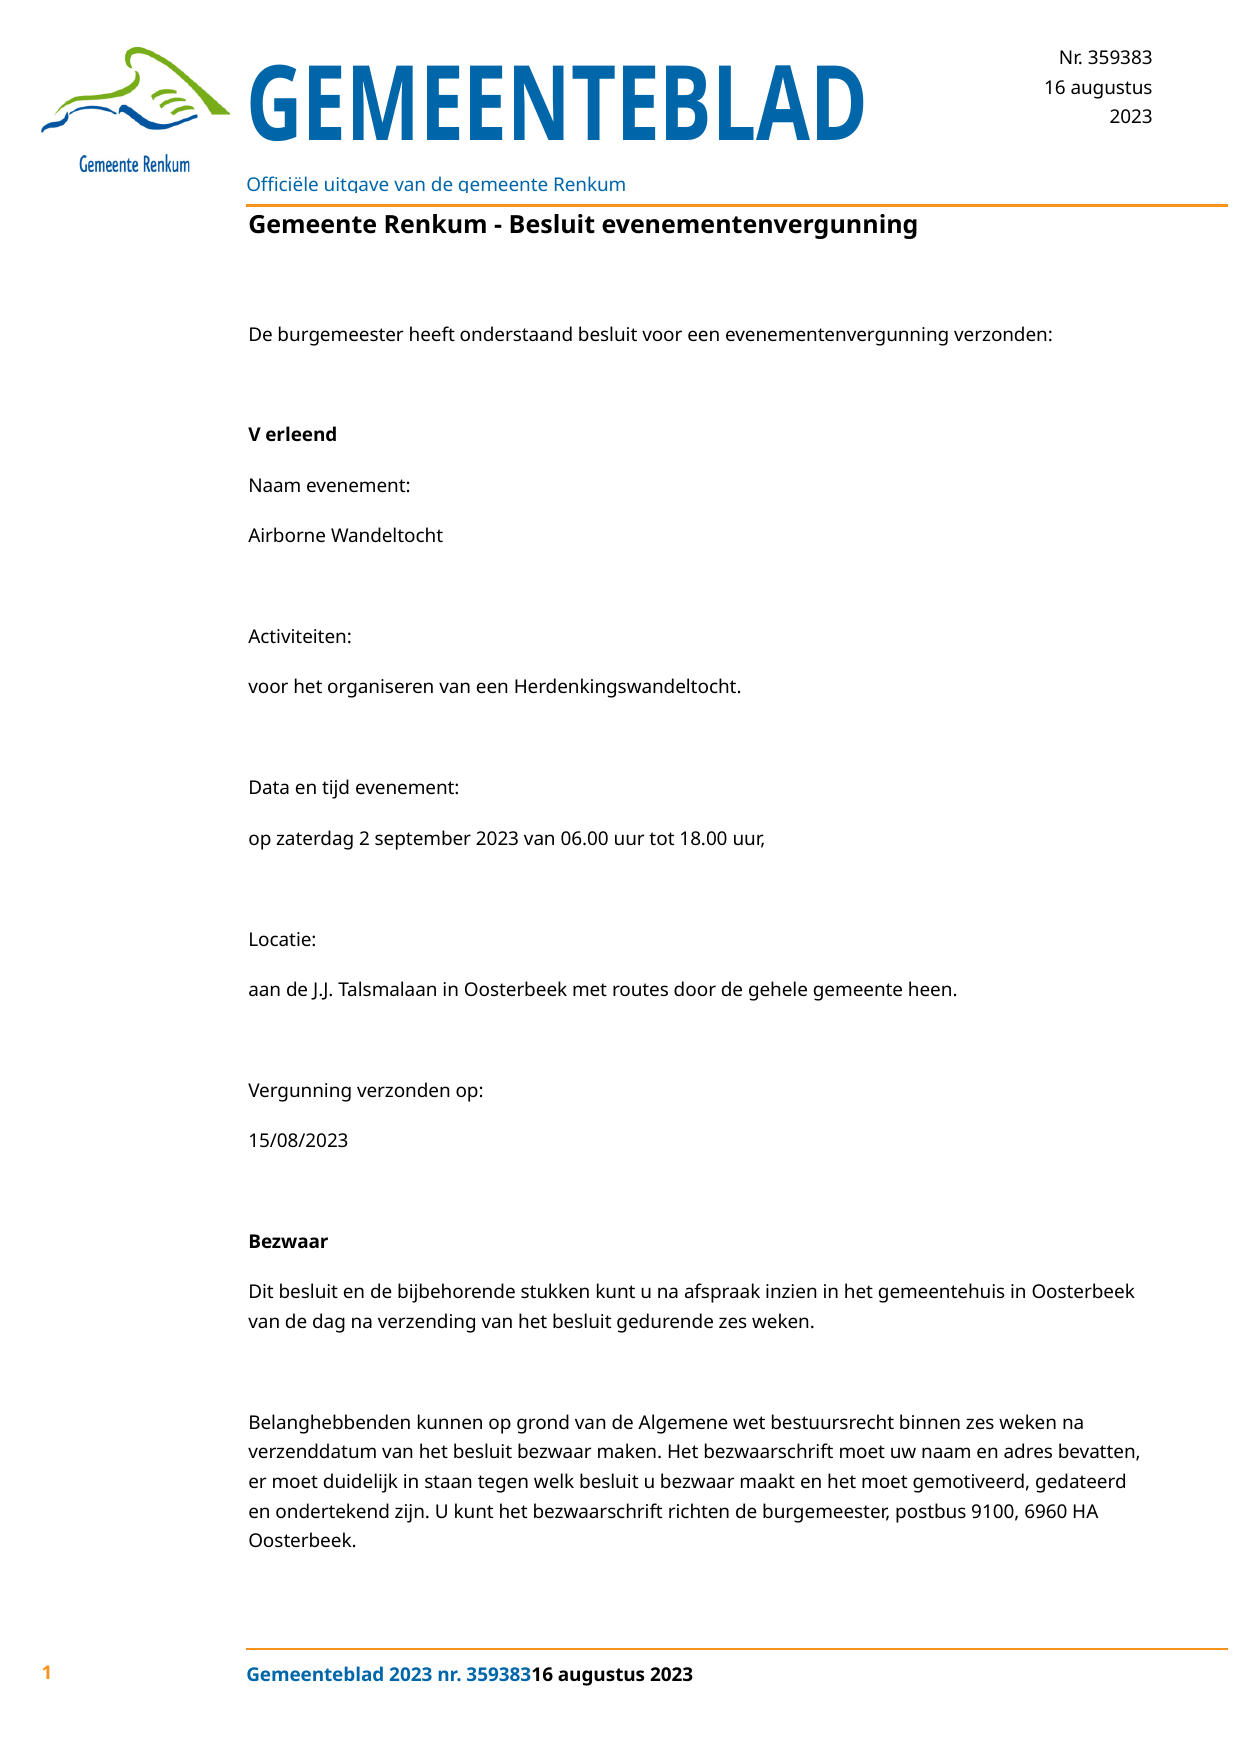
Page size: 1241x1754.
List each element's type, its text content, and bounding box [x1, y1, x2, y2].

text V erleend [248, 422, 1152, 447]
picture [41, 47, 231, 172]
text 15/08/2023 [248, 1127, 1152, 1153]
text Locatie: [248, 926, 1152, 951]
text Bezwaar [248, 1228, 1152, 1254]
text Airborne Wandeltocht [248, 522, 1152, 548]
text Activiteiten: [248, 623, 1152, 649]
text aan de J.J. Talsmalaan in Oosterbeek met routes door de gehele gemeente heen. [248, 976, 1152, 1002]
text Naam evenement: [248, 472, 1152, 498]
text Dit besluit en de bijbehorende stukken kunt u na afspraak inzien in het gemeentehuis in Oosterbeek van de dag na verzending van het besluit gedurende zes weken. [248, 1279, 1152, 1334]
text De burgemeester heeft onderstaand besluit voor een evenementenvergunning verzonden: [248, 321, 1152, 346]
text Data en tijd evenement: [248, 774, 1152, 800]
text Vergunning verzonden op: [248, 1077, 1152, 1103]
text voor het organiseren van een Herdenkingswandeltocht. [248, 674, 1152, 699]
text op zaterdag 2 september 2023 van 06.00 uur tot 18.00 uur, [248, 825, 1152, 851]
text Gemeente Renkum - Besluit evenementenvergunning [248, 207, 1152, 241]
text Belanghebbenden kunnen op grond van de Algemene wet bestuursrecht binnen zes weken na verzenddatum van het besluit bezwaar maken. Het bezwaarschrift moet uw naam en adres bevatten, er moet duidelijk in staan tegen welk besluit u bezwaar maakt en het moet gemotiveerd, gedateerd en ondertekend zijn. U kunt het bezwaarschrift richten de burgemeester, postbus 9100, 6960 HA Oosterbeek. [248, 1409, 1152, 1553]
